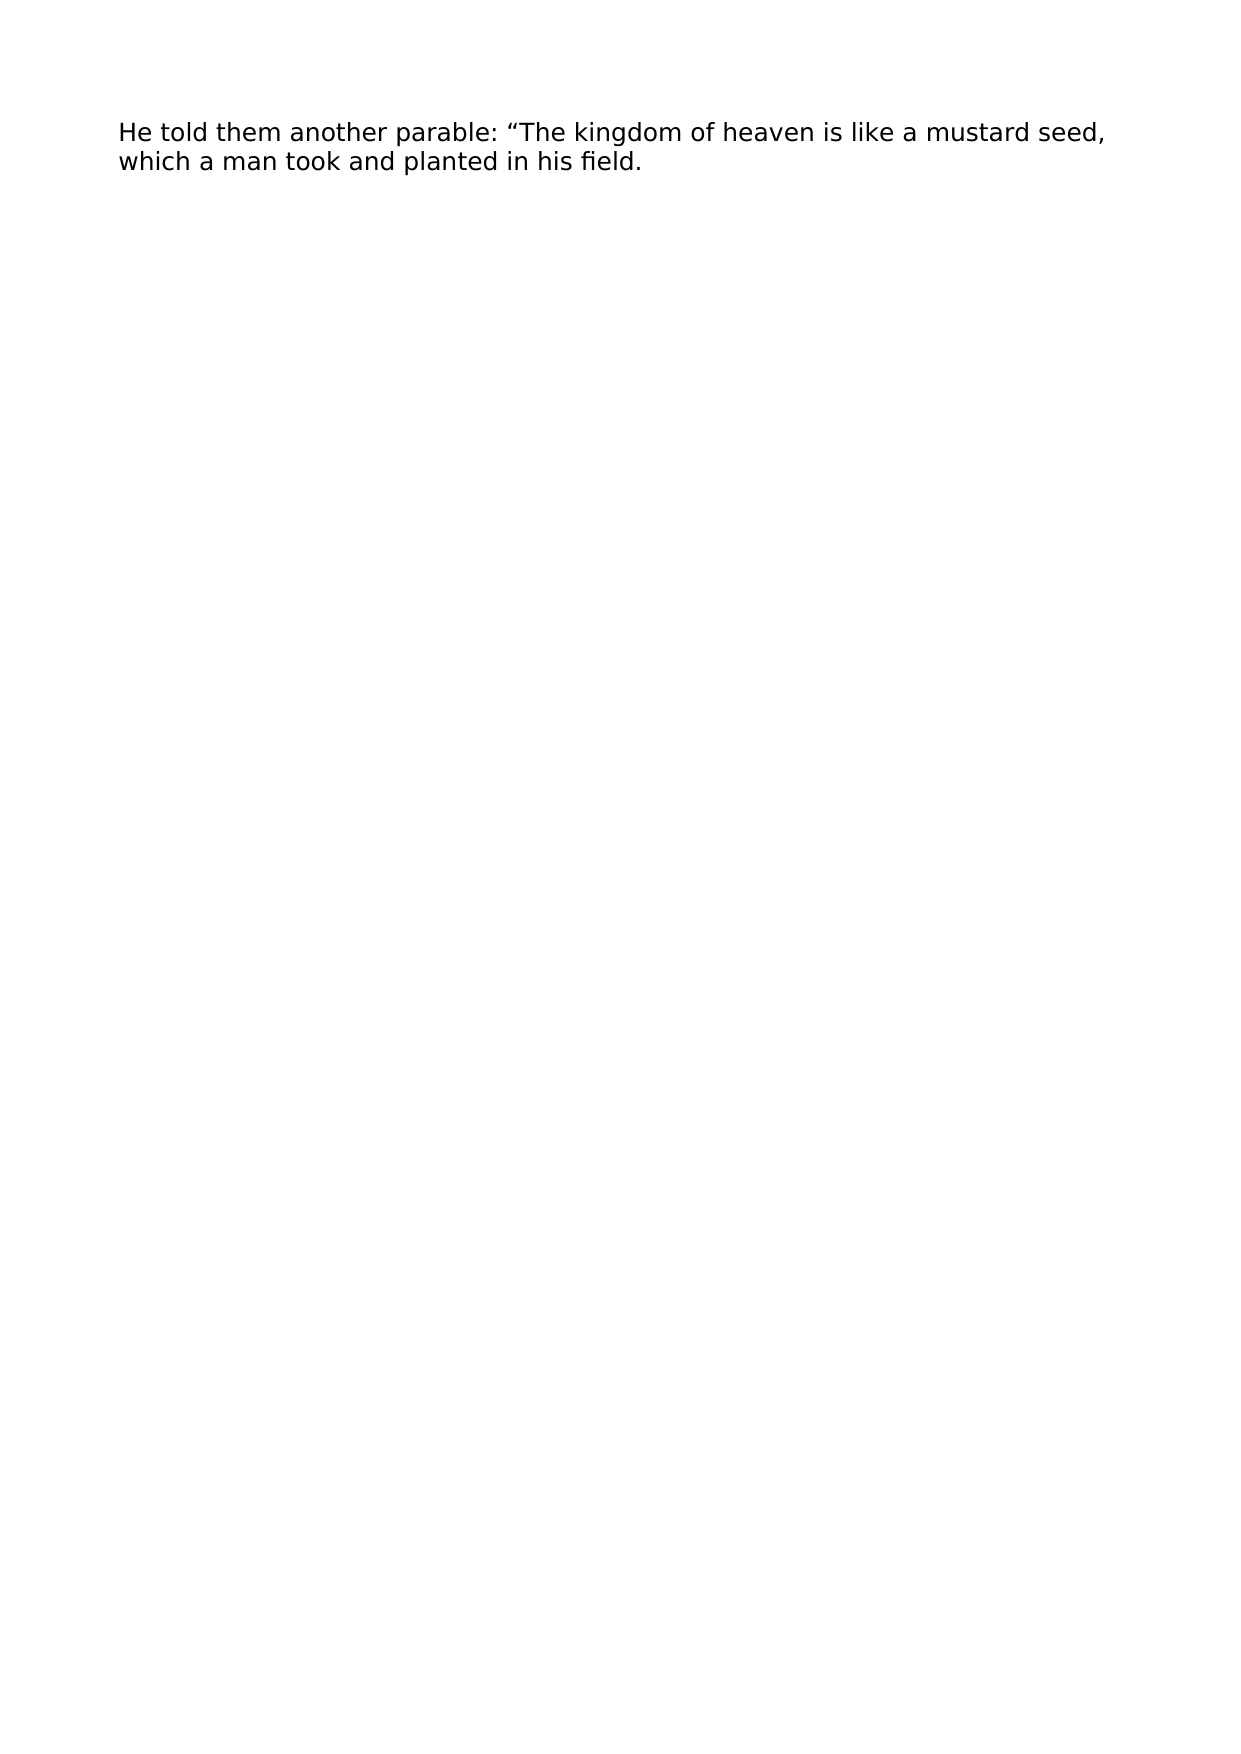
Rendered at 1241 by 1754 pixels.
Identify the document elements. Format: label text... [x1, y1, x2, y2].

text He told them another parable: “The kingdom of heaven is like a mustard seed, which a man took and planted in his field. [118, 118, 1122, 176]
